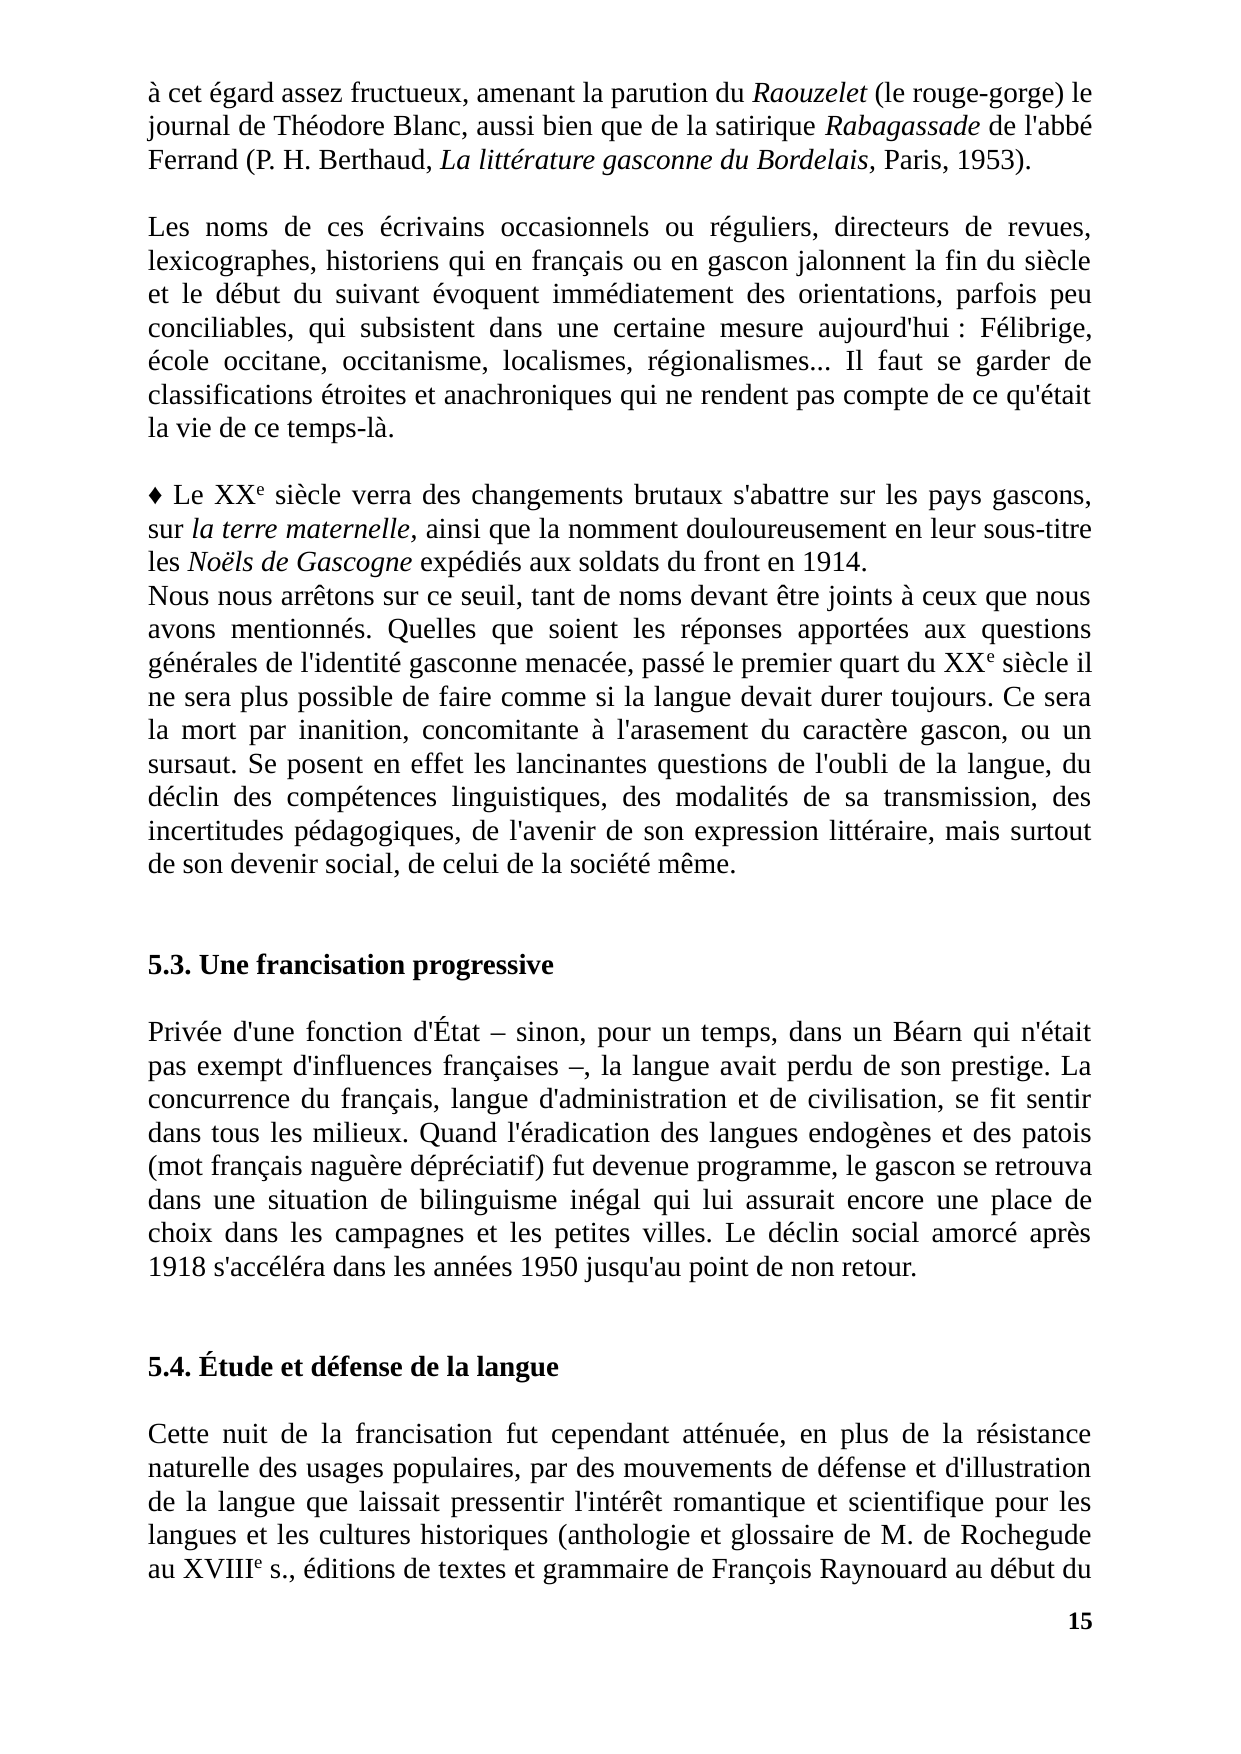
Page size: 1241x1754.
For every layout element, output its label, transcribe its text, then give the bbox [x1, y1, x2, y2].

text Privée d'une fonction d'État – sinon, pour un temps, dans un Béarn qui n'était pas exempt d'influences françaises –, la langue avait perdu de son prestige. La concurrence du français, langue d'administration et de civilisation, se fit sentir dans tous les milieux. Quand l'éradication des langues endogènes et des patois (mot français naguère dépréciatif) fut devenue programme, le gascon se retrouva dans une situation de bilinguisme inégal qui lui assurait encore une place de choix dans les campagnes et les petites villes. Le déclin social amorcé après 1918 s'accéléra dans les années 1950 jusqu'au point de non retour. [148, 1014, 1093, 1282]
text Les noms de ces écrivains occasionnels ou réguliers, directeurs de revues, lexicographes, historiens qui en français ou en gascon jalonnent la fin du siècle et le début du suivant évoquent immédiatement des orientations, parfois peu conciliables, qui subsistent dans une certaine mesure aujourd'hui : Félibrige, école occitane, occitanisme, localismes, régionalismes... Il faut se garder de classifications étroites et anachroniques qui ne rendent pas compte de ce qu'était la vie de ce temps-là. [148, 209, 1093, 444]
text Cette nuit de la francisation fut cependant atténuée, en plus de la résistance naturelle des usages populaires, par des mouvements de défense et d'illustration de la langue que laissait pressentir l'intérêt romantique et scientifique pour les langues et les cultures historiques (anthologie et glossaire de M. de Rochegude au XVIIIe s., éditions de textes et grammaire de François Raynouard au début du [148, 1417, 1093, 1584]
text à cet égard assez fructueux, amenant la parution du Raouzelet (le rouge-gorge) le journal de Théodore Blanc, aussi bien que de la satirique Rabagassade de l'abbé Ferrand (P. H. Berthaud, La littérature gasconne du Bordelais, Paris, 1953). [148, 75, 1093, 176]
text Nous nous arrêtons sur ce seuil, tant de noms devant être joints à ceux que nous avons mentionnés. Quelles que soient les réponses apportées aux questions générales de l'identité gasconne menacée, passé le premier quart du XXe siècle il ne sera plus possible de faire comme si la langue devait durer toujours. Ce sera la mort par inanition, concomitante à l'arasement du caractère gascon, ou un sursaut. Se posent en effet les lancinantes questions de l'oubli de la langue, du déclin des compétences linguistiques, des modalités de sa transmission, des incertitudes pédagogiques, de l'avenir de son expression littéraire, mais surtout de son devenir social, de celui de la société même. [148, 578, 1093, 880]
text 5.3. Une francisation progressive [148, 947, 1093, 981]
text 5.4. Étude et défense de la langue [148, 1349, 1093, 1383]
text ♦ Le XXe siècle verra des changements brutaux s'abattre sur les pays gascons, sur la terre maternelle, ainsi que la nomment douloureusement en leur sous-titre les Noëls de Gascogne expédiés aux soldats du front en 1914. [148, 477, 1093, 578]
